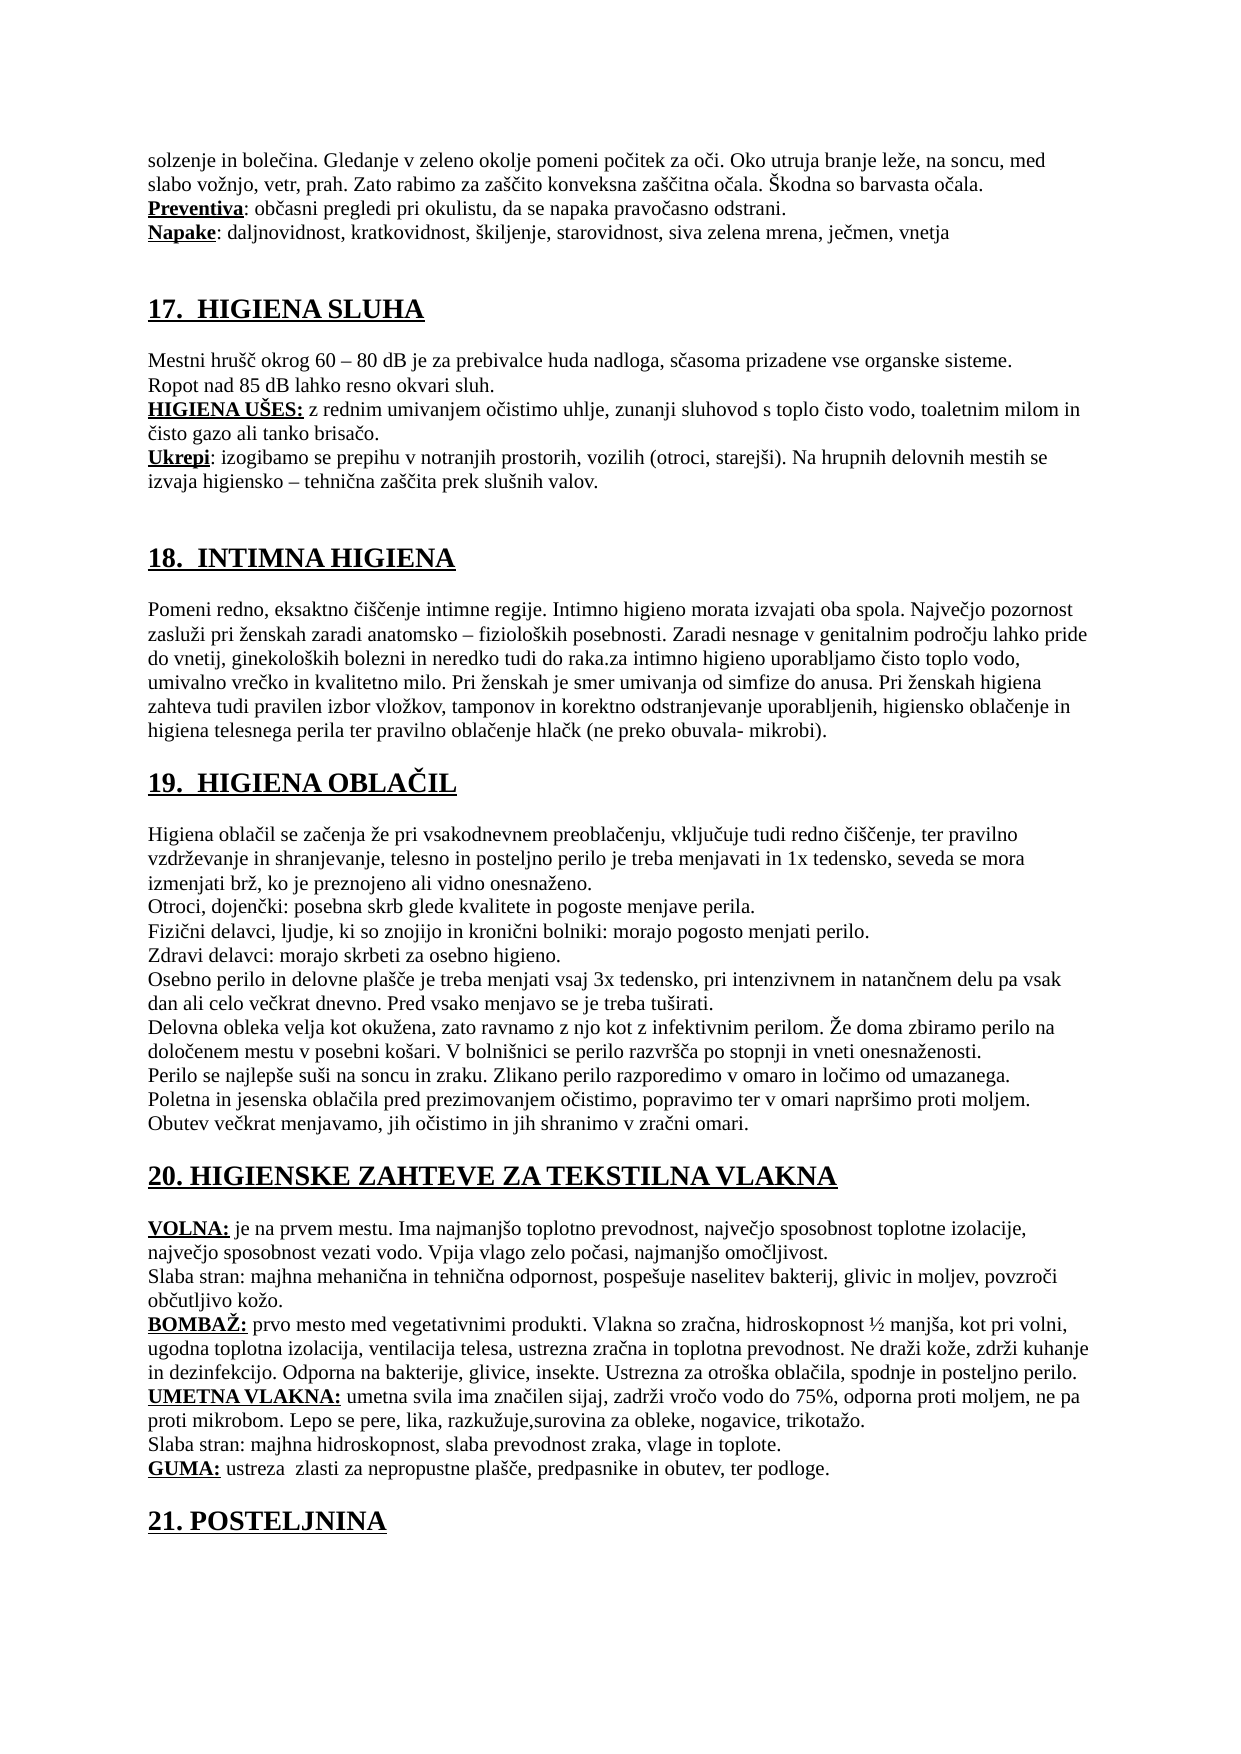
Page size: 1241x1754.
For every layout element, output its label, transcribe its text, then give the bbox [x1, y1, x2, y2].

text 17. HIGIENA SLUHA [148, 292, 1093, 324]
text Slaba stran: majhna mehanična in tehnična odpornost, pospešuje naselitev bakterij, glivic in moljev, povzroči občutljivo kožo. [148, 1264, 1093, 1312]
text VOLNA: je na prvem mestu. Ima najmanjšo toplotno prevodnost, največjo sposobnost toplotne izolacije, največjo sposobnost vezati vodo. Vpija vlago zelo počasi, najmanjšo omočljivost. [148, 1216, 1093, 1264]
text Obutev večkrat menjavamo, jih očistimo in jih shranimo v zračni omari. [148, 1111, 1093, 1135]
text 19. HIGIENA OBLAČIL [148, 766, 1093, 798]
text Higiena oblačil se začenja že pri vsakodnevnem preoblačenju, vključuje tudi redno čiščenje, ter pravilno vzdrževanje in shranjevanje, telesno in posteljno perilo je treba menjavati in 1x tedensko, seveda se mora izmenjati brž, ko je preznojeno ali vidno onesnaženo. [148, 822, 1093, 894]
text Poletna in jesenska oblačila pred prezimovanjem očistimo, popravimo ter v omari napršimo proti moljem. [148, 1087, 1093, 1111]
text Slaba stran: majhna hidroskopnost, slaba prevodnost zraka, vlage in toplote. [148, 1432, 1093, 1456]
text solzenje in bolečina. Gledanje v zeleno okolje pomeni počitek za oči. Oko utruja branje leže, na soncu, med slabo vožnjo, vetr, prah. Zato rabimo za zaščito konveksna zaščitna očala. Škodna so barvasta očala. [148, 148, 1093, 196]
text Delovna obleka velja kot okužena, zato ravnamo z njo kot z infektivnim perilom. Že doma zbiramo perilo na določenem mestu v posebni košari. V bolnišnici se perilo razvršča po stopnji in vneti onesnaženosti. [148, 1015, 1093, 1063]
text 21. POSTELJNINA [148, 1504, 1093, 1537]
text Otroci, dojenčki: posebna skrb glede kvalitete in pogoste menjave perila. [148, 894, 1093, 918]
text Zdravi delavci: morajo skrbeti za osebno higieno. [148, 943, 1093, 967]
text 20. HIGIENSKE ZAHTEVE ZA TEKSTILNA VLAKNA [148, 1159, 1093, 1192]
text BOMBAŽ: prvo mesto med vegetativnimi produkti. Vlakna so zračna, hidroskopnost ½ manjša, kot pri volni, ugodna toplotna izolacija, ventilacija telesa, ustrezna zračna in toplotna prevodnost. Ne draži kože, zdrži kuhanje in dezinfekcijo. Odporna na bakterije, glivice, insekte. Ustrezna za otroška oblačila, spodnje in posteljno perilo. [148, 1312, 1093, 1384]
text HIGIENA UŠES: z rednim umivanjem očistimo uhlje, zunanji sluhovod s toplo čisto vodo, toaletnim milom in čisto gazo ali tanko brisačo. [148, 397, 1093, 445]
text Pomeni redno, eksaktno čiščenje intimne regije. Intimno higieno morata izvajati oba spola. Največjo pozornost zasluži pri ženskah zaradi anatomsko – fizioloških posebnosti. Zaradi nesnage v genitalnim področju lahko pride do vnetij, ginekoloških bolezni in neredko tudi do raka.za intimno higieno uporabljamo čisto toplo vodo, umivalno vrečko in kvalitetno milo. Pri ženskah je smer umivanja od simfize do anusa. Pri ženskah higiena zahteva tudi pravilen izbor vložkov, tamponov in korektno odstranjevanje uporabljenih, higiensko oblačenje in higiena telesnega perila ter pravilno oblačenje hlačk (ne preko obuvala- mikrobi). [148, 597, 1093, 742]
text UMETNA VLAKNA: umetna svila ima značilen sijaj, zadrži vročo vodo do 75%, odporna proti moljem, ne pa proti mikrobom. Lepo se pere, lika, razkužuje,surovina za obleke, nogavice, trikotažo. [148, 1384, 1093, 1432]
text Fizični delavci, ljudje, ki so znojijo in kronični bolniki: morajo pogosto menjati perilo. [148, 918, 1093, 943]
text Ropot nad 85 dB lahko resno okvari sluh. [148, 372, 1093, 397]
text Preventiva: občasni pregledi pri okulistu, da se napaka pravočasno odstrani. [148, 196, 1093, 220]
text Napake: daljnovidnost, kratkovidnost, škiljenje, starovidnost, siva zelena mrena, ječmen, vnetja [148, 220, 1093, 244]
text 18. INTIMNA HIGIENA [148, 541, 1093, 573]
text GUMA: ustreza zlasti za nepropustne plašče, predpasnike in obutev, ter podloge. [148, 1456, 1093, 1480]
text Perilo se najlepše suši na soncu in zraku. Zlikano perilo razporedimo v omaro in ločimo od umazanega. [148, 1063, 1093, 1087]
text Mestni hrušč okrog 60 – 80 dB je za prebivalce huda nadloga, sčasoma prizadene vse organske sisteme. [148, 348, 1093, 372]
text Ukrepi: izogibamo se prepihu v notranjih prostorih, vozilih (otroci, starejši). Na hrupnih delovnih mestih se izvaja higiensko – tehnična zaščita prek slušnih valov. [148, 445, 1093, 493]
text Osebno perilo in delovne plašče je treba menjati vsaj 3x tedensko, pri intenzivnem in natančnem delu pa vsak dan ali celo večkrat dnevno. Pred vsako menjavo se je treba tuširati. [148, 967, 1093, 1015]
